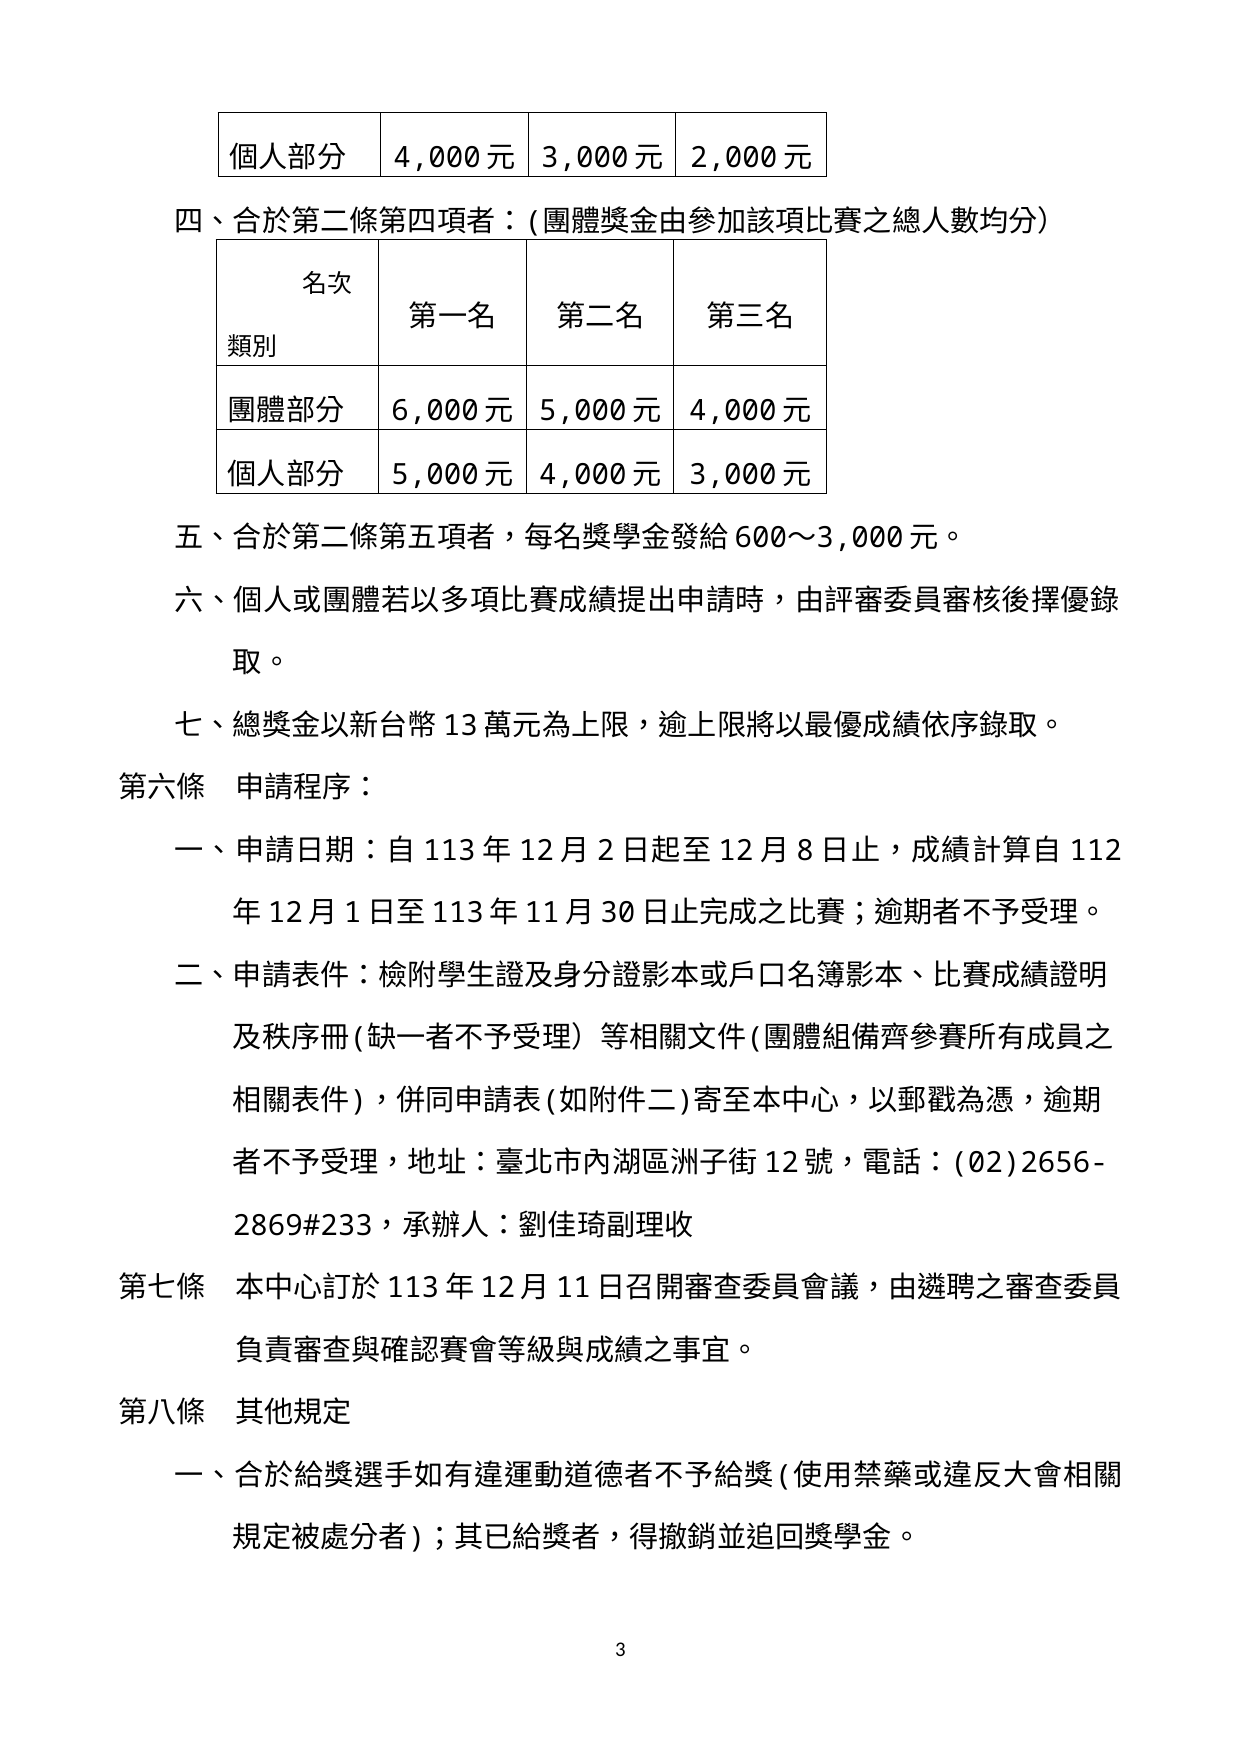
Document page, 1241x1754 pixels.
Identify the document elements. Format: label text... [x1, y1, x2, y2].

table_cell 5,000元 [379, 430, 526, 492]
table_cell 2,000元 [676, 113, 826, 176]
text 一、申請日期：自113年12月2日起至12月8日止，成績計算自112年12月1日至113年11月30日止完成之比賽；逾期者不予受理。 [174, 806, 1122, 931]
text 七、總獎金以新台幣13萬元為上限，逾上限將以最優成績依序錄取。 [174, 681, 1122, 743]
text 一、合於給獎選手如有違運動道德者不予給獎(使用禁藥或違反大會相關規定被處分者)；其已給獎者，得撤銷並追回獎學金。 [174, 1431, 1122, 1556]
text 五、合於第二條第五項者，每名獎學金發給600～3,000元。 [174, 493, 1122, 556]
table_header 第一名 [379, 240, 526, 365]
table_cell 4,000元 [381, 113, 528, 176]
text 第七條 本中心訂於113年12月11日召開審查委員會議，由遴聘之審查委員負責審查與確認賽會等級與成績之事宜。 [118, 1243, 1122, 1368]
table_cell 6,000元 [379, 366, 526, 429]
table_cell 3,000元 [529, 113, 675, 176]
table_cell 5,000元 [527, 366, 673, 429]
table_cell 4,000元 [674, 366, 826, 429]
table_cell 3,000元 [674, 430, 826, 492]
table_cell 個人部分 [217, 430, 378, 492]
text 六、個人或團體若以多項比賽成績提出申請時，由評審委員審核後擇優錄取。 [174, 556, 1122, 681]
text 四、合於第二條第四項者：(團體獎金由參加該項比賽之總人數均分） [174, 177, 1122, 239]
text 第六條 申請程序： [118, 743, 1122, 806]
table_header 第二名 [527, 240, 673, 365]
table_cell 4,000元 [527, 430, 673, 492]
text 二、申請表件：檢附學生證及身分證影本或戶口名簿影本、比賽成績證明及秩序冊(缺一者不予受理）等相關文件(團體組備齊參賽所有成員之相關表件)，併同申請表(如附件二)寄至本中心，以郵戳為憑，逾期者不予受理，地址：臺北市內湖區洲子街12號，電話：(02)2656-2869#233，承辦人：劉佳琦副理收 [174, 931, 1122, 1243]
table_cell 團體部分 [217, 366, 378, 429]
table_cell 個人部分 [219, 113, 380, 176]
table_header 第三名 [674, 240, 826, 365]
table_header 名次 類別 [217, 240, 378, 365]
text 第八條 其他規定 [118, 1368, 1122, 1431]
